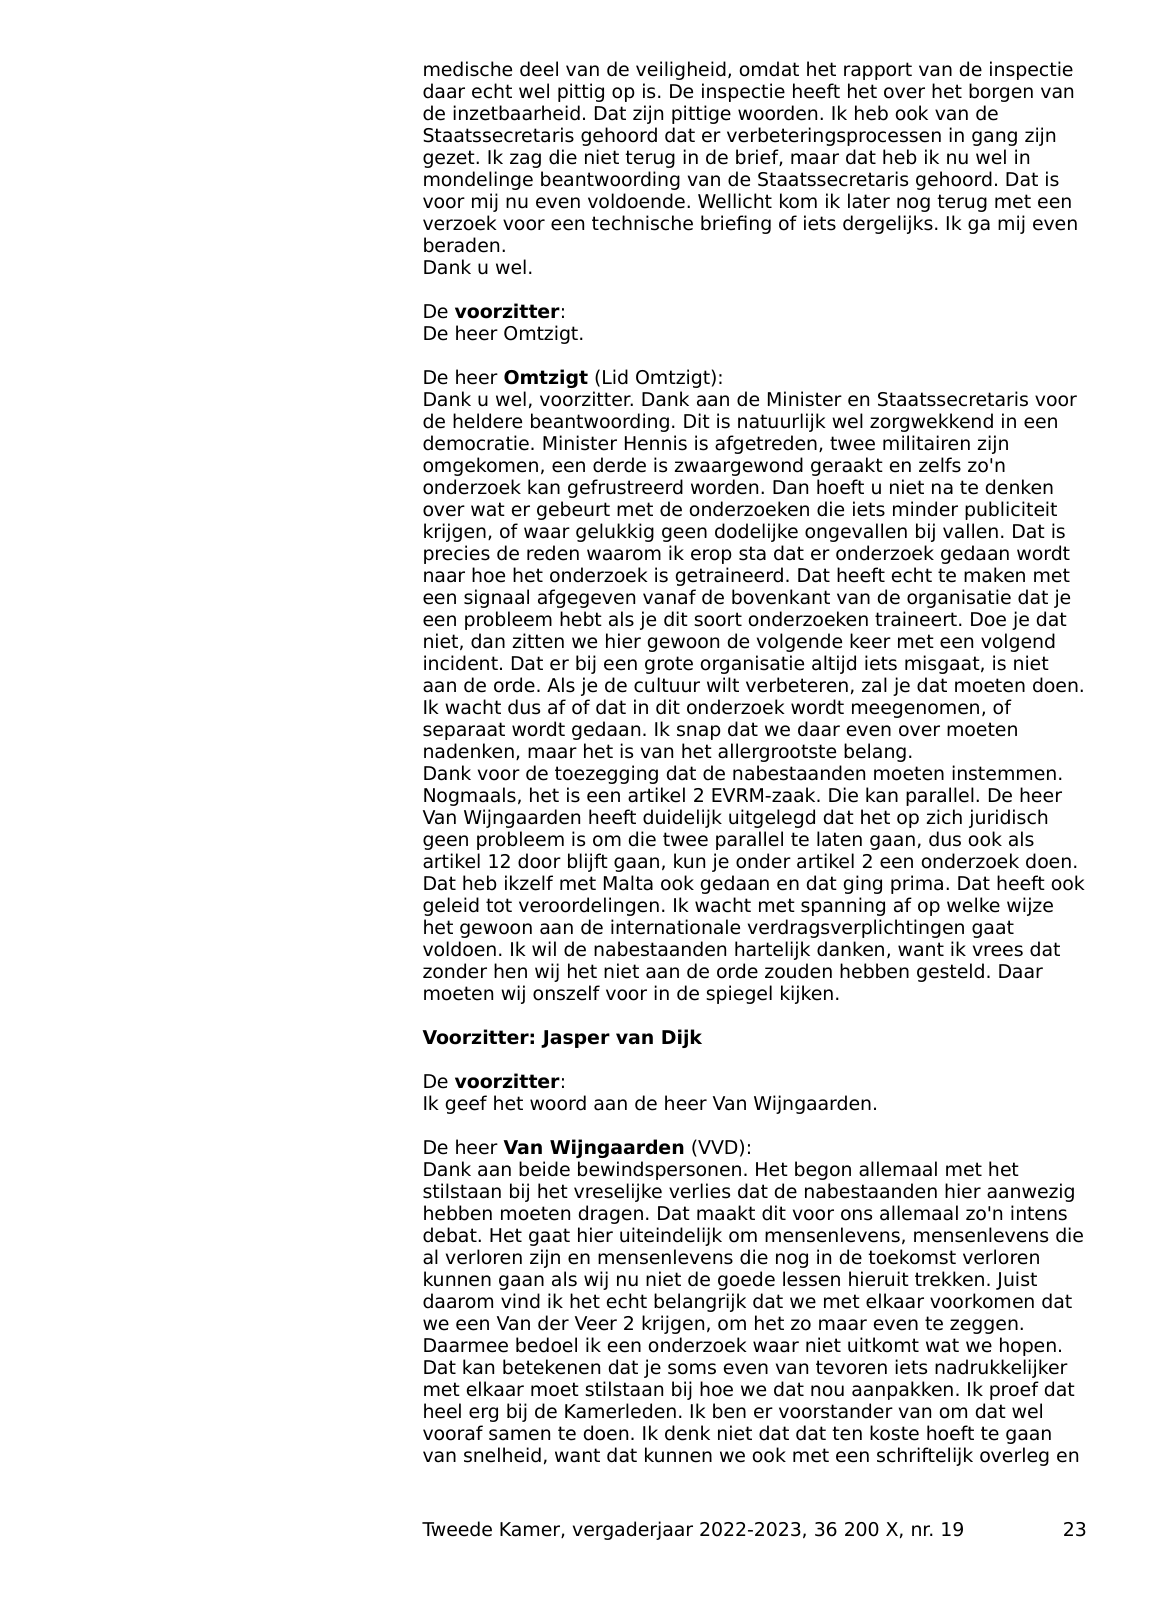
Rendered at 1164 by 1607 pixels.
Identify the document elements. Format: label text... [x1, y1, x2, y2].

text medische deel van de veiligheid, omdat het rapport van de inspectie daar echt wel pittig op is. De inspectie heeft het over het borgen van de inzetbaarheid. Dat zijn pittige woorden. Ik heb ook van de Staatssecretaris gehoord dat er verbeteringsprocessen in gang zijn gezet. Ik zag die niet terug in de brief, maar dat heb ik nu wel in mondelinge beantwoording van de Staatssecretaris gehoord. Dat is voor mij nu even voldoende. Wellicht kom ik later nog terug met een verzoek voor een technische briefing of iets dergelijks. Ik ga mij even beraden. [422, 59, 1087, 257]
text Dank voor de toezegging dat de nabestaanden moeten instemmen. Nogmaals, het is een artikel 2 EVRM-zaak. Die kan parallel. De heer Van Wijngaarden heeft duidelijk uitgelegd dat het op zich juridisch geen probleem is om die twee parallel te laten gaan, dus ook als artikel 12 door blijft gaan, kun je onder artikel 2 een onderzoek doen. Dat heb ikzelf met Malta ook gedaan en dat ging prima. Dat heeft ook geleid tot veroordelingen. Ik wacht met spanning af op welke wijze het gewoon aan de internationale verdragsverplichtingen gaat voldoen. Ik wil de nabestaanden hartelijk danken, want ik vrees dat zonder hen wij het niet aan de orde zouden hebben gesteld. Daar moeten wij onszelf voor in de spiegel kijken. [422, 763, 1087, 1004]
subtitle Voorzitter: Jasper van Dijk [422, 1027, 1087, 1049]
text De heer Omtzigt (Lid Omtzigt): [422, 367, 1087, 389]
text Ik geef het woord aan de heer Van Wijngaarden. [422, 1093, 1087, 1115]
text De heer Omtzigt. [422, 323, 1087, 345]
text Dank u wel. [422, 257, 1087, 279]
text Dank aan beide bewindspersonen. Het begon allemaal met het stilstaan bij het vreselijke verlies dat de nabestaanden hier aanwezig hebben moeten dragen. Dat maakt dit voor ons allemaal zo'n intens debat. Het gaat hier uiteindelijk om mensenlevens, mensenlevens die al verloren zijn en mensenlevens die nog in de toekomst verloren kunnen gaan als wij nu niet de goede lessen hieruit trekken. Juist daarom vind ik het echt belangrijk dat we met elkaar voorkomen dat we een Van der Veer 2 krijgen, om het zo maar even te zeggen. Daarmee bedoel ik een onderzoek waar niet uitkomt wat we hopen. Dat kan betekenen dat je soms even van tevoren iets nadrukkelijker met elkaar moet stilstaan bij hoe we dat nou aanpakken. Ik proef dat heel erg bij de Kamerleden. Ik ben er voorstander van om dat wel vooraf samen te doen. Ik denk niet dat dat ten koste hoeft te gaan van snelheid, want dat kunnen we ook met een schriftelijk overleg en [422, 1159, 1087, 1467]
text De heer Van Wijngaarden (VVD): [422, 1137, 1087, 1159]
text De voorzitter: [422, 301, 1087, 323]
text De voorzitter: [422, 1071, 1087, 1093]
text Dank u wel, voorzitter. Dank aan de Minister en Staatssecretaris voor de heldere beantwoording. Dit is natuurlijk wel zorgwekkend in een democratie. Minister Hennis is afgetreden, twee militairen zijn omgekomen, een derde is zwaargewond geraakt en zelfs zo'n onderzoek kan gefrustreerd worden. Dan hoeft u niet na te denken over wat er gebeurt met de onderzoeken die iets minder publiciteit krijgen, of waar gelukkig geen dodelijke ongevallen bij vallen. Dat is precies de reden waarom ik erop sta dat er onderzoek gedaan wordt naar hoe het onderzoek is getraineerd. Dat heeft echt te maken met een signaal afgegeven vanaf de bovenkant van de organisatie dat je een probleem hebt als je dit soort onderzoeken traineert. Doe je dat niet, dan zitten we hier gewoon de volgende keer met een volgend incident. Dat er bij een grote organisatie altijd iets misgaat, is niet aan de orde. Als je de cultuur wilt verbeteren, zal je dat moeten doen. Ik wacht dus af of dat in dit onderzoek wordt meegenomen, of separaat wordt gedaan. Ik snap dat we daar even over moeten nadenken, maar het is van het allergrootste belang. [422, 389, 1087, 763]
